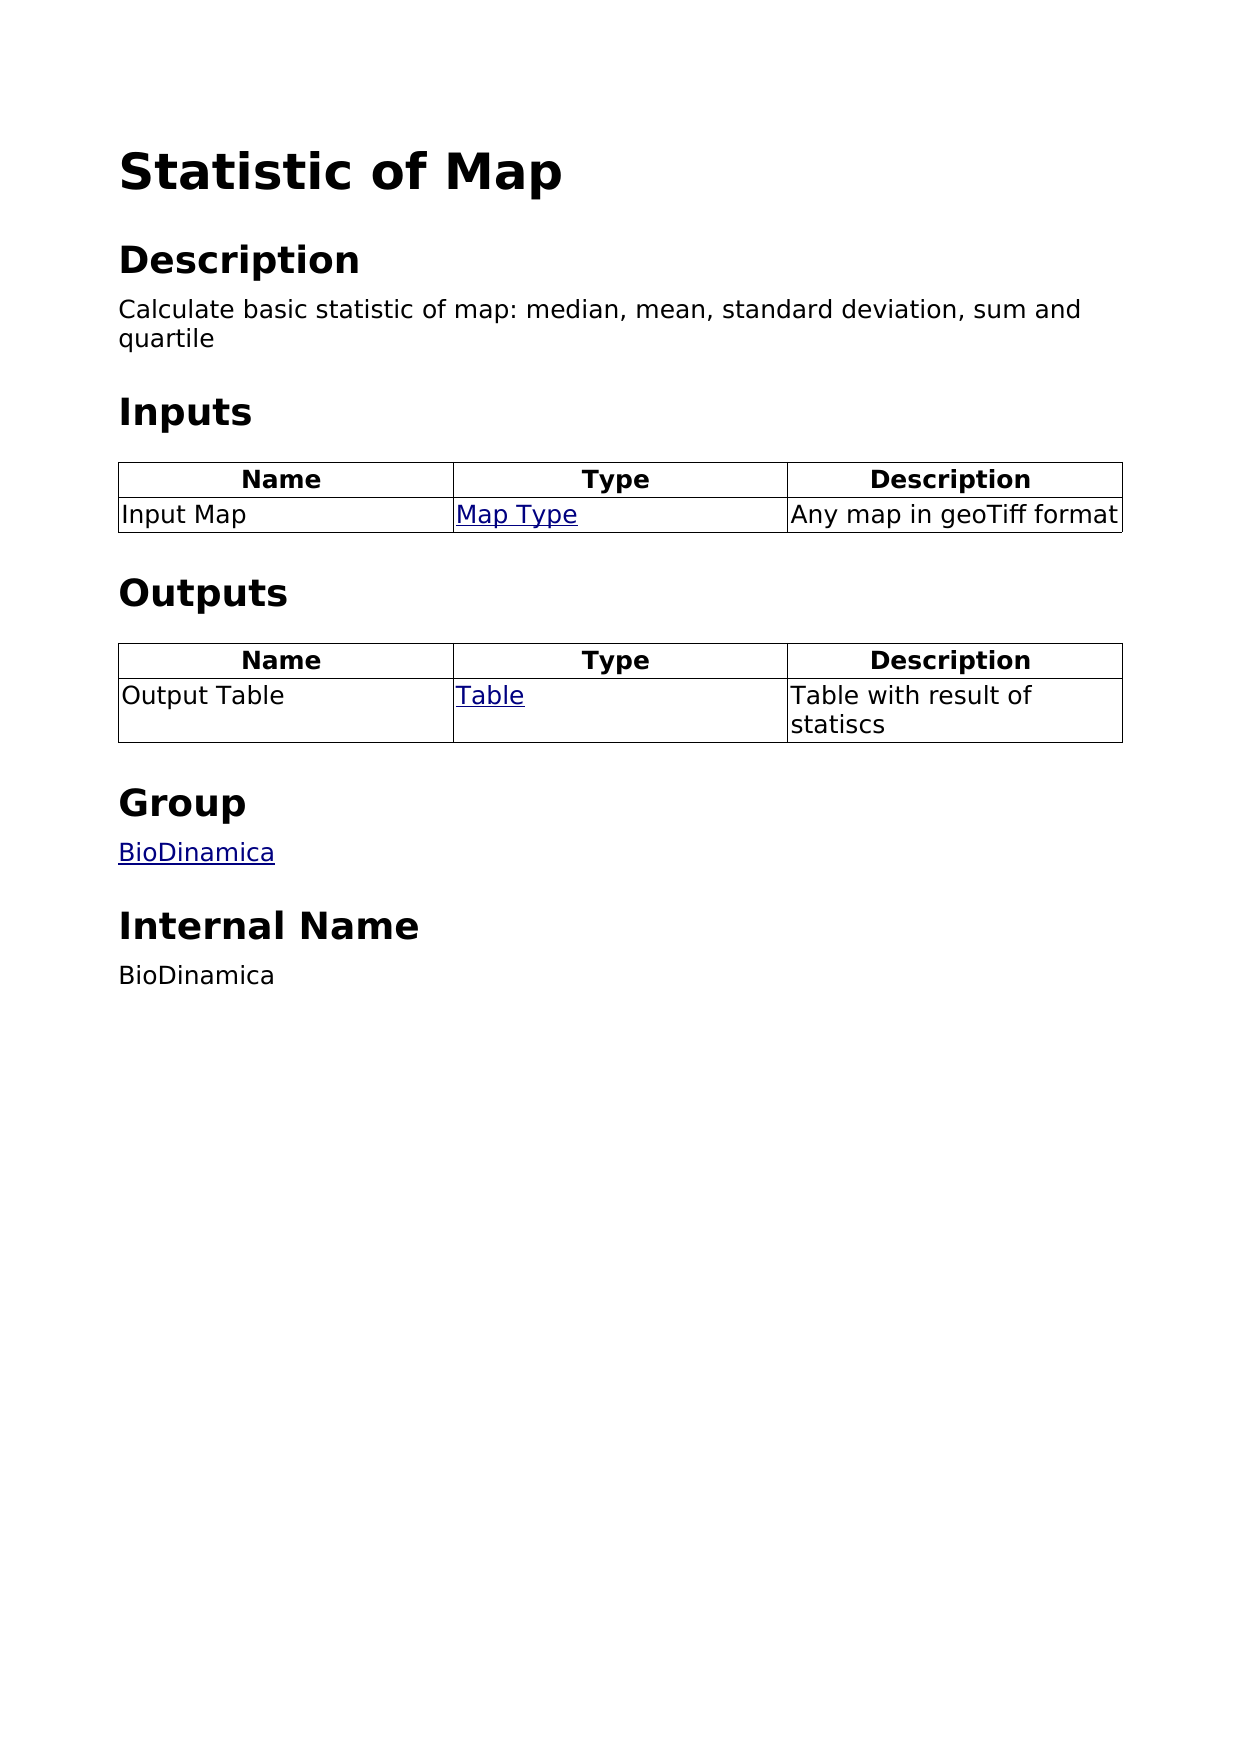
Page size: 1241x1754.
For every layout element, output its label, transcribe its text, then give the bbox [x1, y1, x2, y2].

table_header Type [454, 644, 787, 678]
subtitle Statistic of Map [118, 143, 1122, 201]
subtitle Group [118, 782, 1122, 826]
table_header Description [788, 644, 1122, 678]
table_cell Map Type [454, 498, 787, 532]
text BioDinamica [118, 961, 1122, 990]
table_cell Output Table [119, 679, 453, 742]
table_cell Input Map [119, 498, 453, 532]
table_cell Any map in geoTiff format [788, 498, 1122, 532]
subtitle Description [118, 239, 1122, 282]
table_cell Table with result of statiscs [788, 679, 1122, 742]
table_header Name [119, 644, 453, 678]
table_header Description [788, 463, 1122, 497]
subtitle Inputs [118, 391, 1122, 434]
subtitle Internal Name [118, 905, 1122, 948]
table_cell Table [454, 679, 787, 742]
table_header Type [454, 463, 787, 497]
text Calculate basic statistic of map: median, mean, standard deviation, sum and quartile [118, 295, 1122, 353]
subtitle Outputs [118, 572, 1122, 616]
text BioDinamica [118, 838, 1122, 867]
table_header Name [119, 463, 453, 497]
